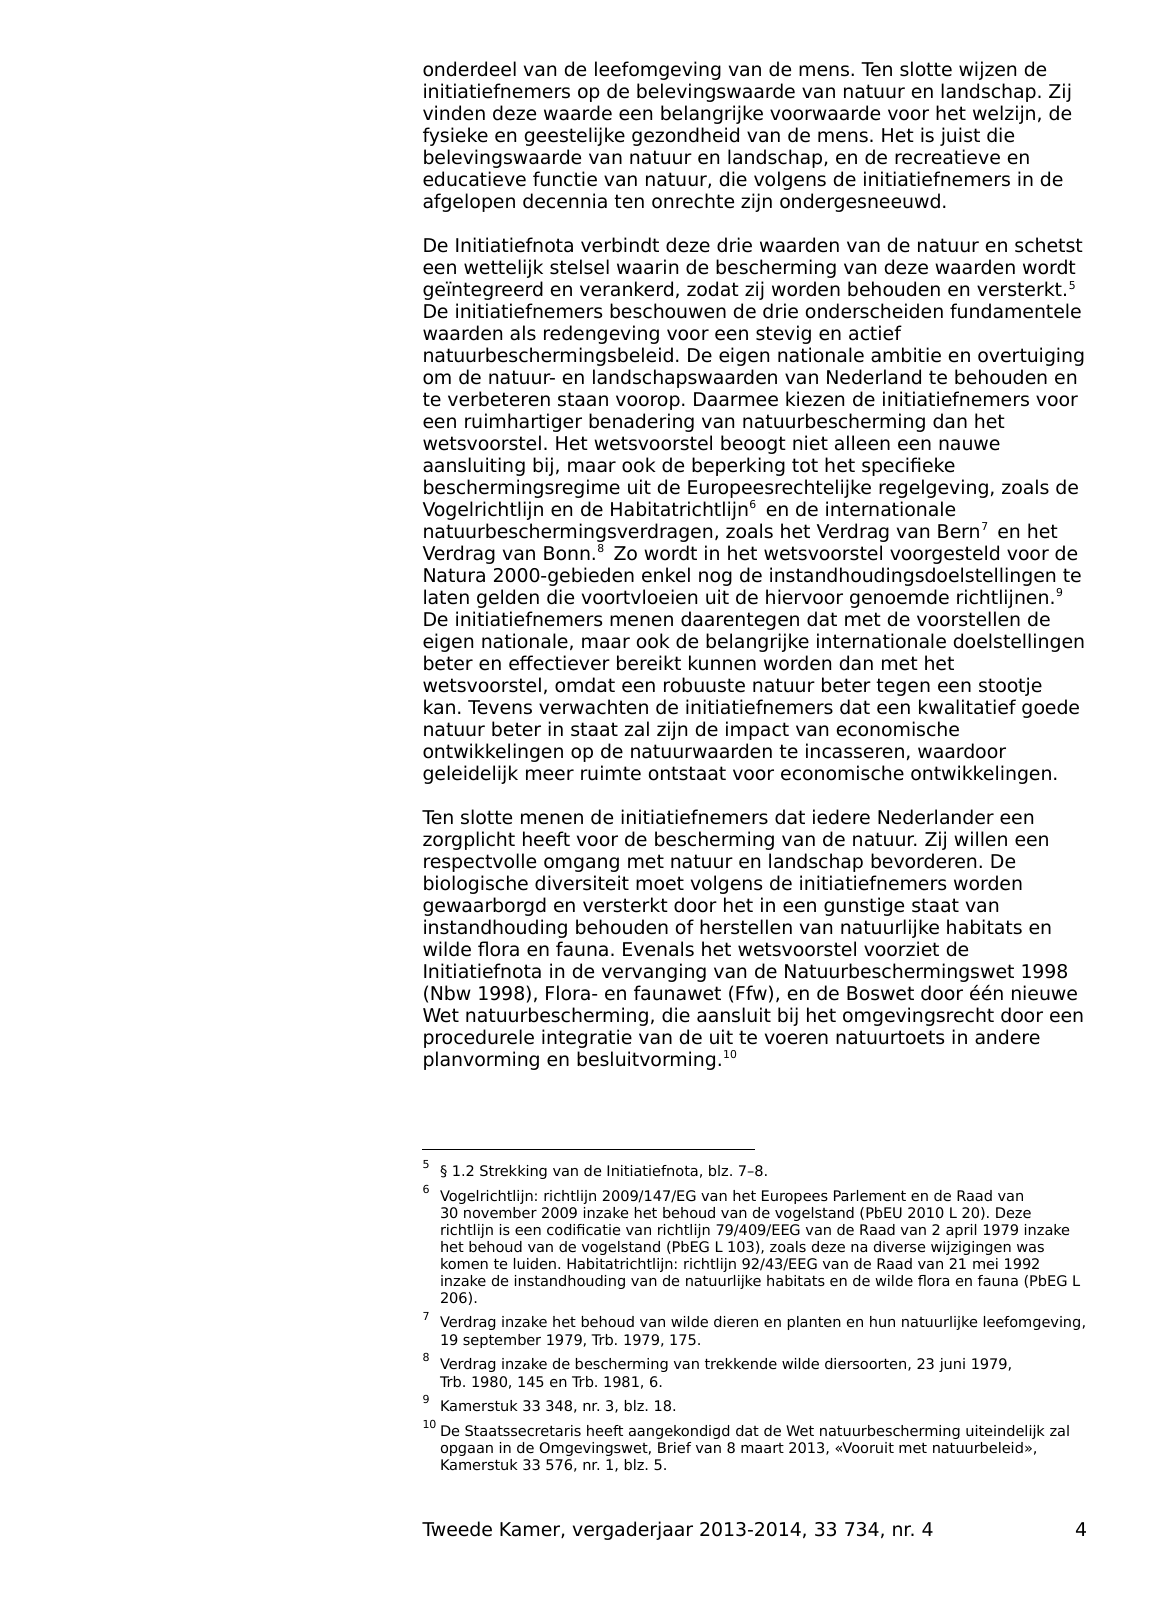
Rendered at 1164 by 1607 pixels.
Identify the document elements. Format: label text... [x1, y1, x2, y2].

text Kamerstuk 33 348, nr. 3, blz. 18. [422, 1393, 1087, 1416]
text Verdrag inzake de bescherming van trekkende wilde diersoorten, 23 juni 1979, Trb. 1980, 145 en Trb. 1981, 6. [422, 1352, 1087, 1391]
text De Staatssecretaris heeft aangekondigd dat de Wet natuurbescherming uiteindelijk zal opgaan in de Omgevingswet, Brief van 8 maart 2013, «Vooruit met natuurbeleid», Kamerstuk 33 576, nr. 1, blz. 5. [422, 1418, 1087, 1474]
text Verdrag inzake het behoud van wilde dieren en planten en hun natuurlijke leefomgeving, 19 september 1979, Trb. 1979, 175. [422, 1310, 1087, 1349]
text § 1.2 Strekking van de Initiatiefnota, blz. 7–8. [422, 1158, 1087, 1181]
text De Initiatiefnota verbindt deze drie waarden van de natuur en schetst een wettelijk stelsel waarin de bescherming van deze waarden wordt geïntegreerd en verankerd, zodat zij worden behouden en versterkt. De initiatiefnemers beschouwen de drie onderscheiden fundamentele waarden als redengeving voor een stevig en actief natuurbeschermingsbeleid. De eigen nationale ambitie en overtuiging om de natuur- en landschapswaarden van Nederland te behouden en te verbeteren staan voorop. Daarmee kiezen de initiatiefnemers voor een ruimhartiger benadering van natuurbescherming dan het wetsvoorstel. Het wetsvoorstel beoogt niet alleen een nauwe aansluiting bij, maar ook de beperking tot het specifieke beschermingsregime uit de Europeesrechtelijke regelgeving, zoals de Vogelrichtlijn en de Habitatrichtlijn en de internationale natuurbeschermingsverdragen, zoals het Verdrag van Bern en het Verdrag van Bonn. Zo wordt in het wetsvoorstel voorgesteld voor de Natura 2000-gebieden enkel nog de instandhoudingsdoelstellingen te laten gelden die voortvloeien uit de hiervoor genoemde richtlijnen. De initiatiefnemers menen daarentegen dat met de voorstellen de eigen nationale, maar ook de belangrijke internationale doelstellingen beter en effectiever bereikt kunnen worden dan met het wetsvoorstel, omdat een robuuste natuur beter tegen een stootje kan. Tevens verwachten de initiatiefnemers dat een kwalitatief goede natuur beter in staat zal zijn de impact van economische ontwikkelingen op de natuurwaarden te incasseren, waardoor geleidelijk meer ruimte ontstaat voor economische ontwikkelingen. [422, 235, 1087, 784]
text Ten slotte menen de initiatiefnemers dat iedere Nederlander een zorgplicht heeft voor de bescherming van de natuur. Zij willen een respectvolle omgang met natuur en landschap bevorderen. De biologische diversiteit moet volgens de initiatiefnemers worden gewaarborgd en versterkt door het in een gunstige staat van instandhouding behouden of herstellen van natuurlijke habitats en wilde flora en fauna. Evenals het wetsvoorstel voorziet de Initiatiefnota in de vervanging van de Natuurbeschermingswet 1998 (Nbw 1998), Flora- en faunawet (Ffw), en de Boswet door één nieuwe Wet natuurbescherming, die aansluit bij het omgevingsrecht door een procedurele integratie van de uit te voeren natuurtoets in andere planvorming en besluitvorming. [422, 807, 1087, 1071]
text Vogelrichtlijn: richtlijn 2009/147/EG van het Europees Parlement en de Raad van 30 november 2009 inzake het behoud van de vogelstand (PbEU 2010 L 20). Deze richtlijn is een codificatie van richtlijn 79/409/EEG van de Raad van 2 april 1979 inzake het behoud van de vogelstand (PbEG L 103), zoals deze na diverse wijzigingen was komen te luiden. Habitatrichtlijn: richtlijn 92/43/EEG van de Raad van 21 mei 1992 inzake de instandhouding van de natuurlijke habitats en de wilde flora en fauna (PbEG L 206). [422, 1183, 1087, 1307]
text onderdeel van de leefomgeving van de mens. Ten slotte wijzen de initiatiefnemers op de belevingswaarde van natuur en landschap. Zij vinden deze waarde een belangrijke voorwaarde voor het welzijn, de fysieke en geestelijke gezondheid van de mens. Het is juist die belevingswaarde van natuur en landschap, en de recreatieve en educatieve functie van natuur, die volgens de initiatiefnemers in de afgelopen decennia ten onrechte zijn ondergesneeuwd. [422, 59, 1087, 213]
